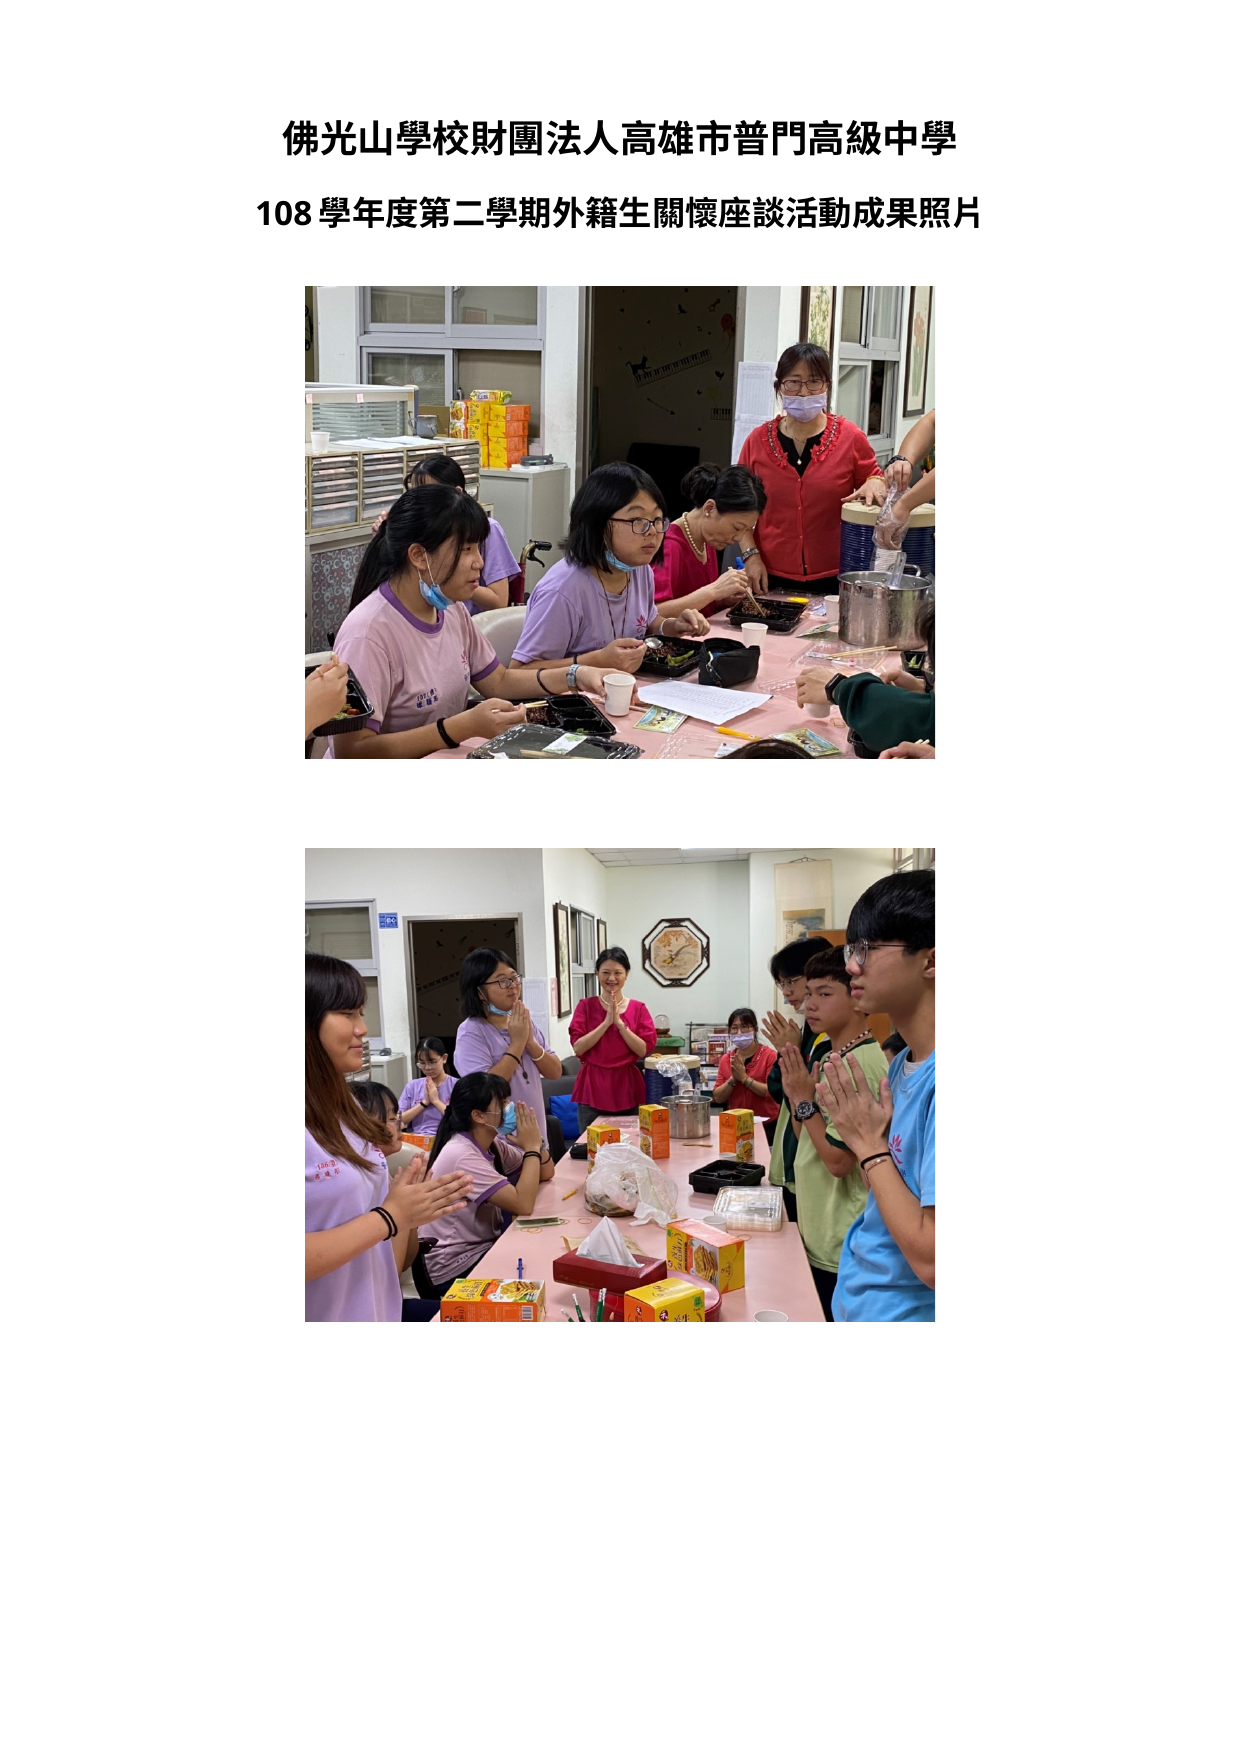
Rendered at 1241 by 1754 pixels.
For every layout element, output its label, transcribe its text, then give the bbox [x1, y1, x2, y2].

picture [305, 848, 936, 1322]
picture [305, 286, 936, 759]
text 108學年度第二學期外籍生關懷座談活動成果照片 [118, 174, 1122, 249]
text 佛光山學校財團法人高雄市普門高級中學 [118, 99, 1122, 174]
